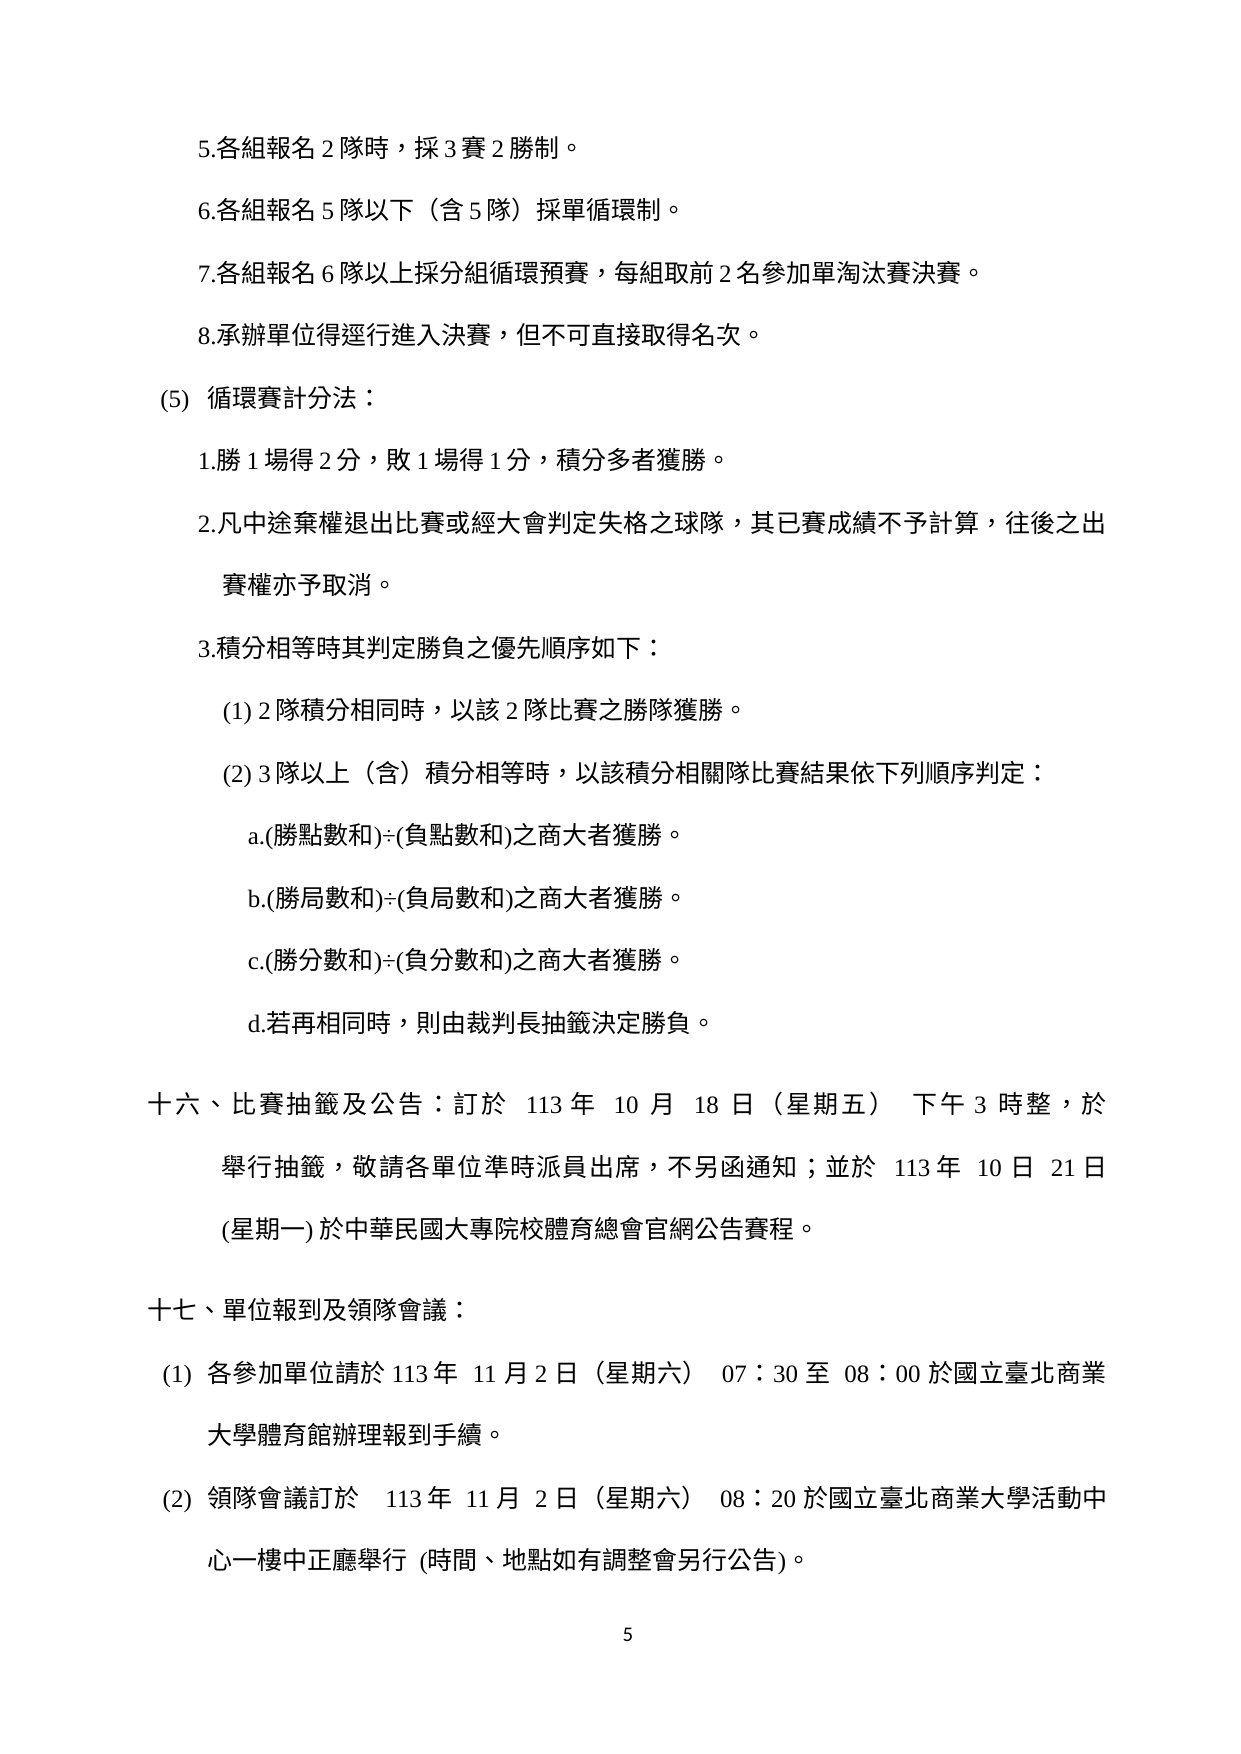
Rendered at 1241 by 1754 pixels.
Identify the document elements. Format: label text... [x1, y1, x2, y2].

text 6.各組報名5隊以下（含5隊）採單循環制。 [198, 167, 1107, 230]
text 7.各組報名6隊以上採分組循環預賽，每組取前2名參加單淘汰賽決賽。 [198, 230, 1107, 292]
text a.(勝點數和)÷(負點數和)之商大者獲勝。 [248, 792, 1107, 855]
list 領隊會議訂於 113年 11 月 2 日（星期六） 08：20 於國立臺北商業大學活動中心一樓中正廳舉行 (時間、地點如有調整會另行公告)。 [162, 1455, 1107, 1580]
list 循環賽計分法： [160, 355, 1107, 417]
text 十七、單位報到及領隊會議： [148, 1267, 1107, 1330]
text d.若再相同時，則由裁判長抽籤決定勝負。 [248, 980, 1107, 1042]
text (1) 2隊積分相同時，以該2隊比賽之勝隊獲勝。 [223, 667, 1107, 730]
text b.(勝局數和)÷(負局數和)之商大者獲勝。 [248, 855, 1107, 917]
text 8.承辦單位得逕行進入決賽，但不可直接取得名次。 [198, 292, 1107, 355]
text 1.勝1場得2分，敗1場得1分，積分多者獲勝。 [198, 417, 1107, 480]
text 十六、比賽抽籤及公告：訂於 113年 10 月 18 日（星期五） 下午3 時整，於 舉行抽籤，敬請各單位準時派員出席，不另函通知；並於 113年 10 日 21日 (星期一) 於中華民國大專院校體育總會官網公告賽程。 [148, 1061, 1107, 1248]
text (2) 3隊以上（含）積分相等時，以該積分相關隊比賽結果依下列順序判定： [223, 730, 1107, 792]
text 5.各組報名2隊時，採3賽2勝制。 [198, 105, 1107, 167]
text 2.凡中途棄權退出比賽或經大會判定失格之球隊，其已賽成績不予計算，往後之出賽權亦予取消。 [198, 480, 1107, 605]
text c.(勝分數和)÷(負分數和)之商大者獲勝。 [248, 917, 1107, 980]
text 3.積分相等時其判定勝負之優先順序如下： [198, 605, 1107, 667]
list 各參加單位請於113年 11 月2 日（星期六） 07：30 至 08：00 於國立臺北商業大學體育館辦理報到手續。 [162, 1330, 1107, 1455]
